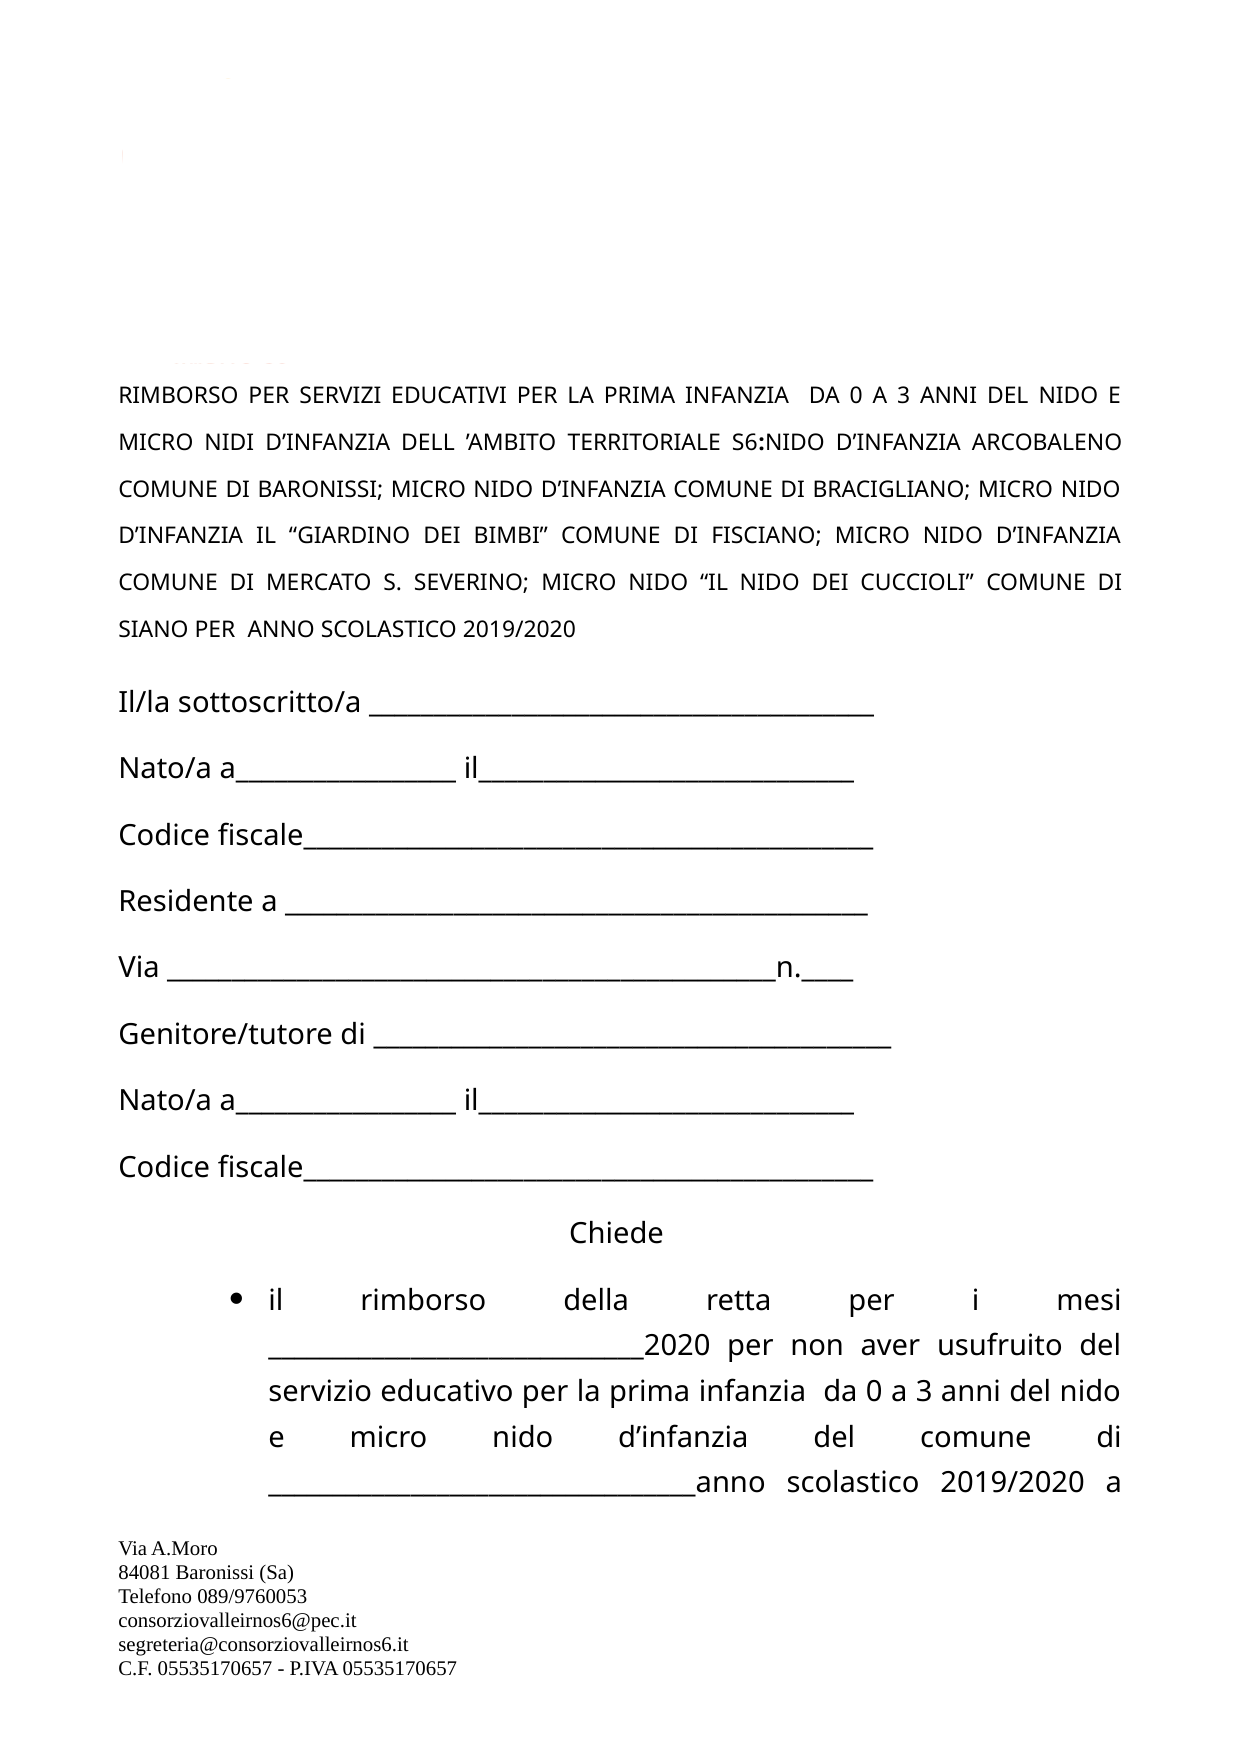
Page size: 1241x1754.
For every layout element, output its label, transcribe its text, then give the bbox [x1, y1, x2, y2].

text Il/la sottoscritto/a _______________________________________ [118, 681, 1122, 721]
list il rimborso della retta per i mesi _____________________________2020 per non aver usufruito del servizio educativo per la prima infanzia da 0 a 3 anni del nido e micro nido d’infanzia del comune di _________________________________anno scolastico 2019/2020 a [231, 1279, 1122, 1501]
text Codice fiscale____________________________________________ [118, 814, 1122, 853]
text Nato/a a_________________ il_____________________________ [118, 747, 1122, 787]
text Codice fiscale____________________________________________ [118, 1146, 1122, 1186]
text Residente a _____________________________________________ [118, 880, 1122, 920]
text Via _______________________________________________n.____ [118, 947, 1122, 986]
text Genitore/tutore di ________________________________________ [118, 1013, 1122, 1053]
text Chiede [118, 1213, 1122, 1252]
text RIMBORSO PER SERVIZI EDUCATIVI PER LA PRIMA INFANZIA DA 0 A 3 ANNI DEL NIDO E MICRO NIDI D’INFANZIA DELL ’AMBITO TERRITORIALE S6:NIDO D’INFANZIA ARCOBALENO COMUNE DI BARONISSI; MICRO NIDO D’INFANZIA COMUNE DI BRACIGLIANO; MICRO NIDO D’INFANZIA IL “GIARDINO DEI BIMBI” COMUNE DI FISCIANO; MICRO NIDO D’INFANZIA COMUNE DI MERCATO S. SEVERINO; MICRO NIDO “IL NIDO DEI CUCCIOLI” COMUNE DI SIANO PER ANNO SCOLASTICO 2019/2020 [118, 361, 1122, 644]
text Nato/a a_________________ il_____________________________ [118, 1080, 1122, 1119]
